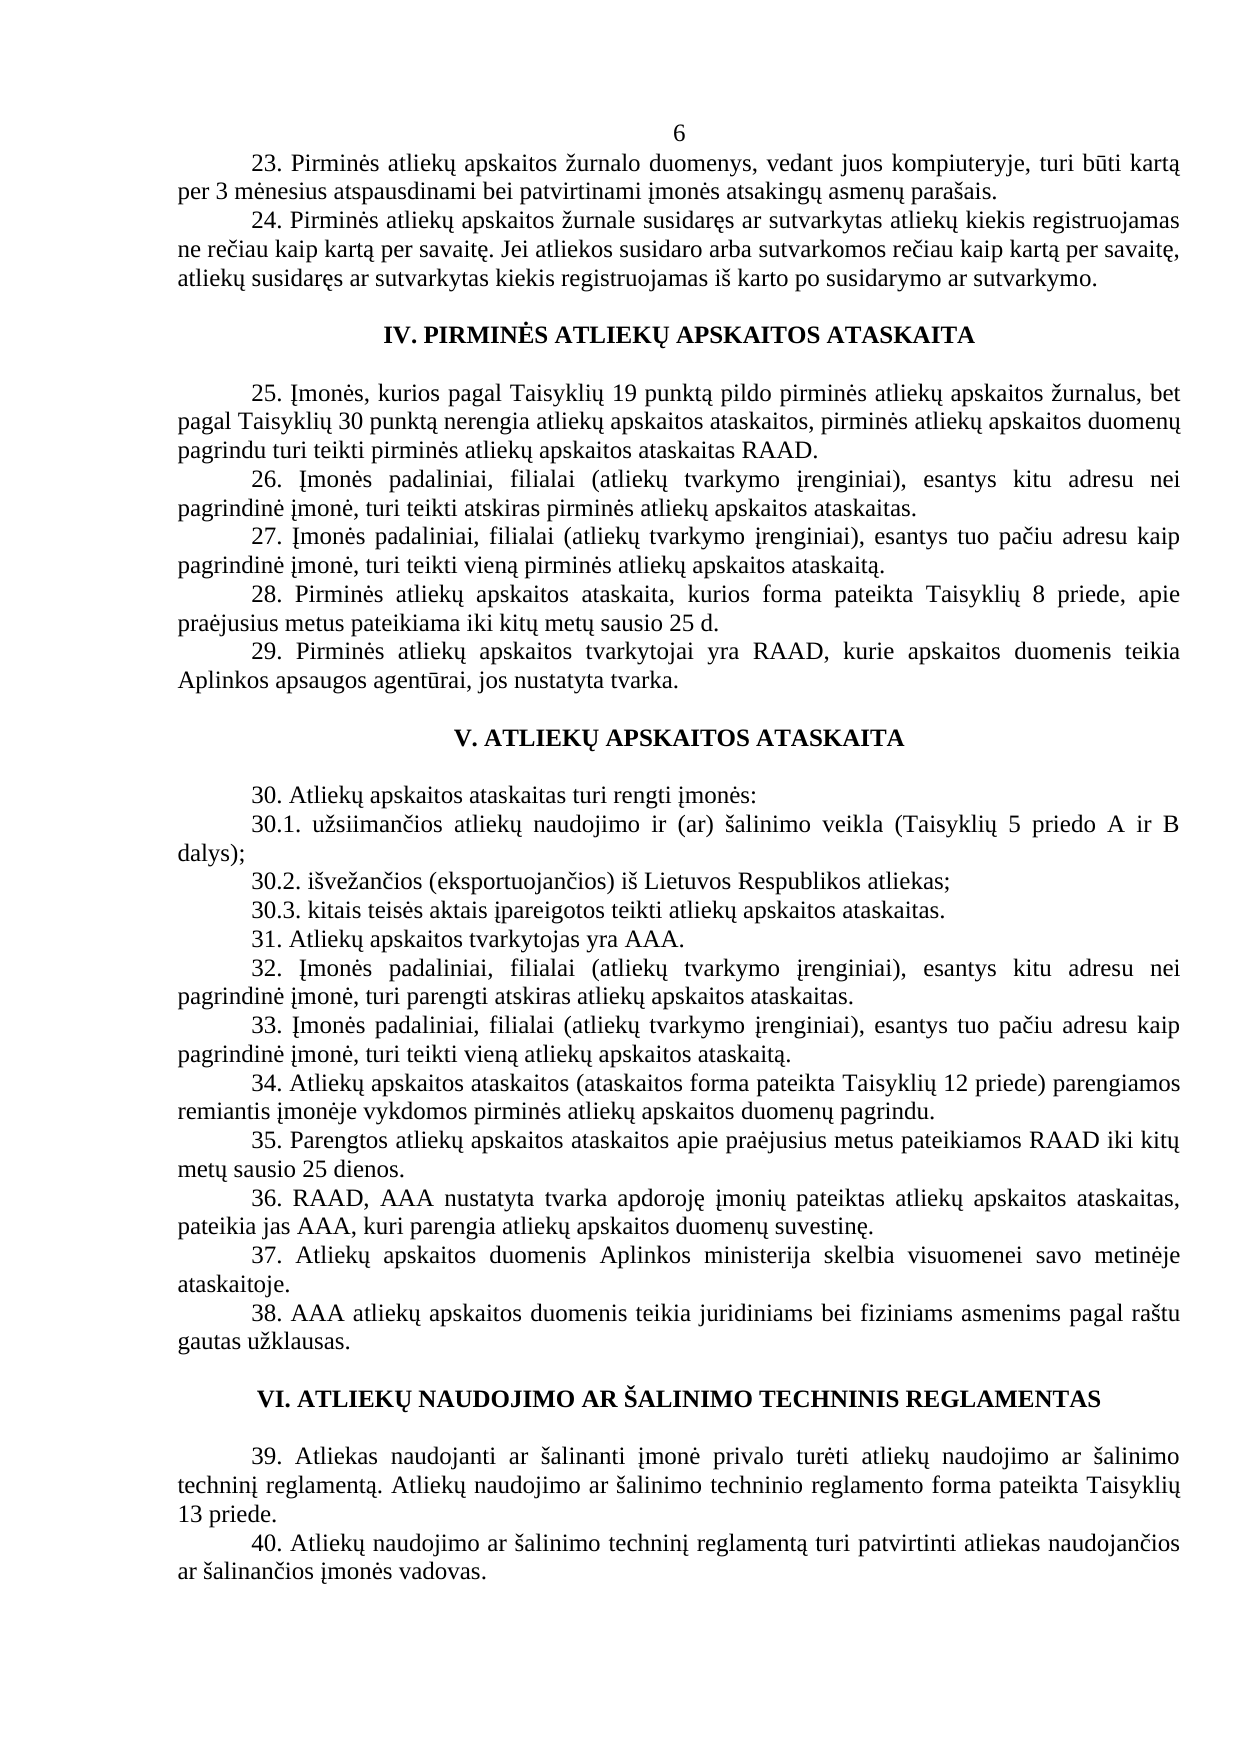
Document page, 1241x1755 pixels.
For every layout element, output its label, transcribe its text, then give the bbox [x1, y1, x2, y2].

text VI. ATLIEKŲ NAUDOJIMO AR ŠALINIMO TECHNINIS REGLAMENTAS [177, 1384, 1181, 1413]
text 37. Atliekų apskaitos duomenis Aplinkos ministerija skelbia visuomenei savo metinėje ataskaitoje. [177, 1240, 1181, 1298]
text 25. Įmonės, kurios pagal Taisyklių 19 punktą pildo pirminės atliekų apskaitos žurnalus, bet pagal Taisyklių 30 punktą nerengia atliekų apskaitos ataskaitos, pirminės atliekų apskaitos duomenų pagrindu turi teikti pirminės atliekų apskaitos ataskaitas RAAD. [177, 378, 1181, 464]
text 23. Pirminės atliekų apskaitos žurnalo duomenys, vedant juos kompiuteryje, turi būti kartą per 3 mėnesius atspausdinami bei patvirtinami įmonės atsakingų asmenų parašais. [177, 148, 1181, 205]
text 30. Atliekų apskaitos ataskaitas turi rengti įmonės: [177, 780, 1181, 809]
text 40. Atliekų naudojimo ar šalinimo techninį reglamentą turi patvirtinti atliekas naudojančios ar šalinančios įmonės vadovas. [177, 1528, 1181, 1585]
text 28. Pirminės atliekų apskaitos ataskaita, kurios forma pateikta Taisyklių 8 priede, apie praėjusius metus pateikiama iki kitų metų sausio 25 d. [177, 579, 1181, 636]
text 36. RAAD, AAA nustatyta tvarka apdoroję įmonių pateiktas atliekų apskaitos ataskaitas, pateikia jas AAA, kuri parengia atliekų apskaitos duomenų suvestinę. [177, 1183, 1181, 1240]
text 30.3. kitais teisės aktais įpareigotos teikti atliekų apskaitos ataskaitas. [177, 895, 1181, 924]
text V. atliekų apskaitos ataskaita [177, 723, 1181, 751]
text IV. pirminės atliekų apskaitos ataskaita [177, 320, 1181, 349]
text 33. Įmonės padaliniai, filialai (atliekų tvarkymo įrenginiai), esantys tuo pačiu adresu kaip pagrindinė įmonė, turi teikti vieną atliekų apskaitos ataskaitą. [177, 1010, 1181, 1068]
text 26. Įmonės padaliniai, filialai (atliekų tvarkymo įrenginiai), esantys kitu adresu nei pagrindinė įmonė, turi teikti atskiras pirminės atliekų apskaitos ataskaitas. [177, 464, 1181, 521]
text 27. Įmonės padaliniai, filialai (atliekų tvarkymo įrenginiai), esantys tuo pačiu adresu kaip pagrindinė įmonė, turi teikti vieną pirminės atliekų apskaitos ataskaitą. [177, 521, 1181, 579]
text 29. Pirminės atliekų apskaitos tvarkytojai yra RAAD, kurie apskaitos duomenis teikia Aplinkos apsaugos agentūrai, jos nustatyta tvarka. [177, 636, 1181, 694]
text 34. Atliekų apskaitos ataskaitos (ataskaitos forma pateikta Taisyklių 12 priede) parengiamos remiantis įmonėje vykdomos pirminės atliekų apskaitos duomenų pagrindu. [177, 1068, 1181, 1125]
text 31. Atliekų apskaitos tvarkytojas yra AAA. [177, 924, 1181, 953]
text 30.2. išvežančios (eksportuojančios) iš Lietuvos Respublikos atliekas; [177, 866, 1181, 895]
text 32. Įmonės padaliniai, filialai (atliekų tvarkymo įrenginiai), esantys kitu adresu nei pagrindinė įmonė, turi parengti atskiras atliekų apskaitos ataskaitas. [177, 953, 1181, 1010]
text 38. AAA atliekų apskaitos duomenis teikia juridiniams bei fiziniams asmenims pagal raštu gautas užklausas. [177, 1298, 1181, 1355]
text 24. Pirminės atliekų apskaitos žurnale susidaręs ar sutvarkytas atliekų kiekis registruojamas ne rečiau kaip kartą per savaitę. Jei atliekos susidaro arba sutvarkomos rečiau kaip kartą per savaitę, atliekų susidaręs ar sutvarkytas kiekis registruojamas iš karto po susidarymo ar sutvarkymo. [177, 205, 1181, 291]
text 30.1. užsiimančios atliekų naudojimo ir (ar) šalinimo veikla (Taisyklių 5 priedo A ir B dalys); [177, 809, 1181, 866]
text 35. Parengtos atliekų apskaitos ataskaitos apie praėjusius metus pateikiamos RAAD iki kitų metų sausio 25 dienos. [177, 1125, 1181, 1183]
text 39. Atliekas naudojanti ar šalinanti įmonė privalo turėti atliekų naudojimo ar šalinimo techninį reglamentą. Atliekų naudojimo ar šalinimo techninio reglamento forma pateikta Taisyklių 13 priede. [177, 1441, 1181, 1528]
